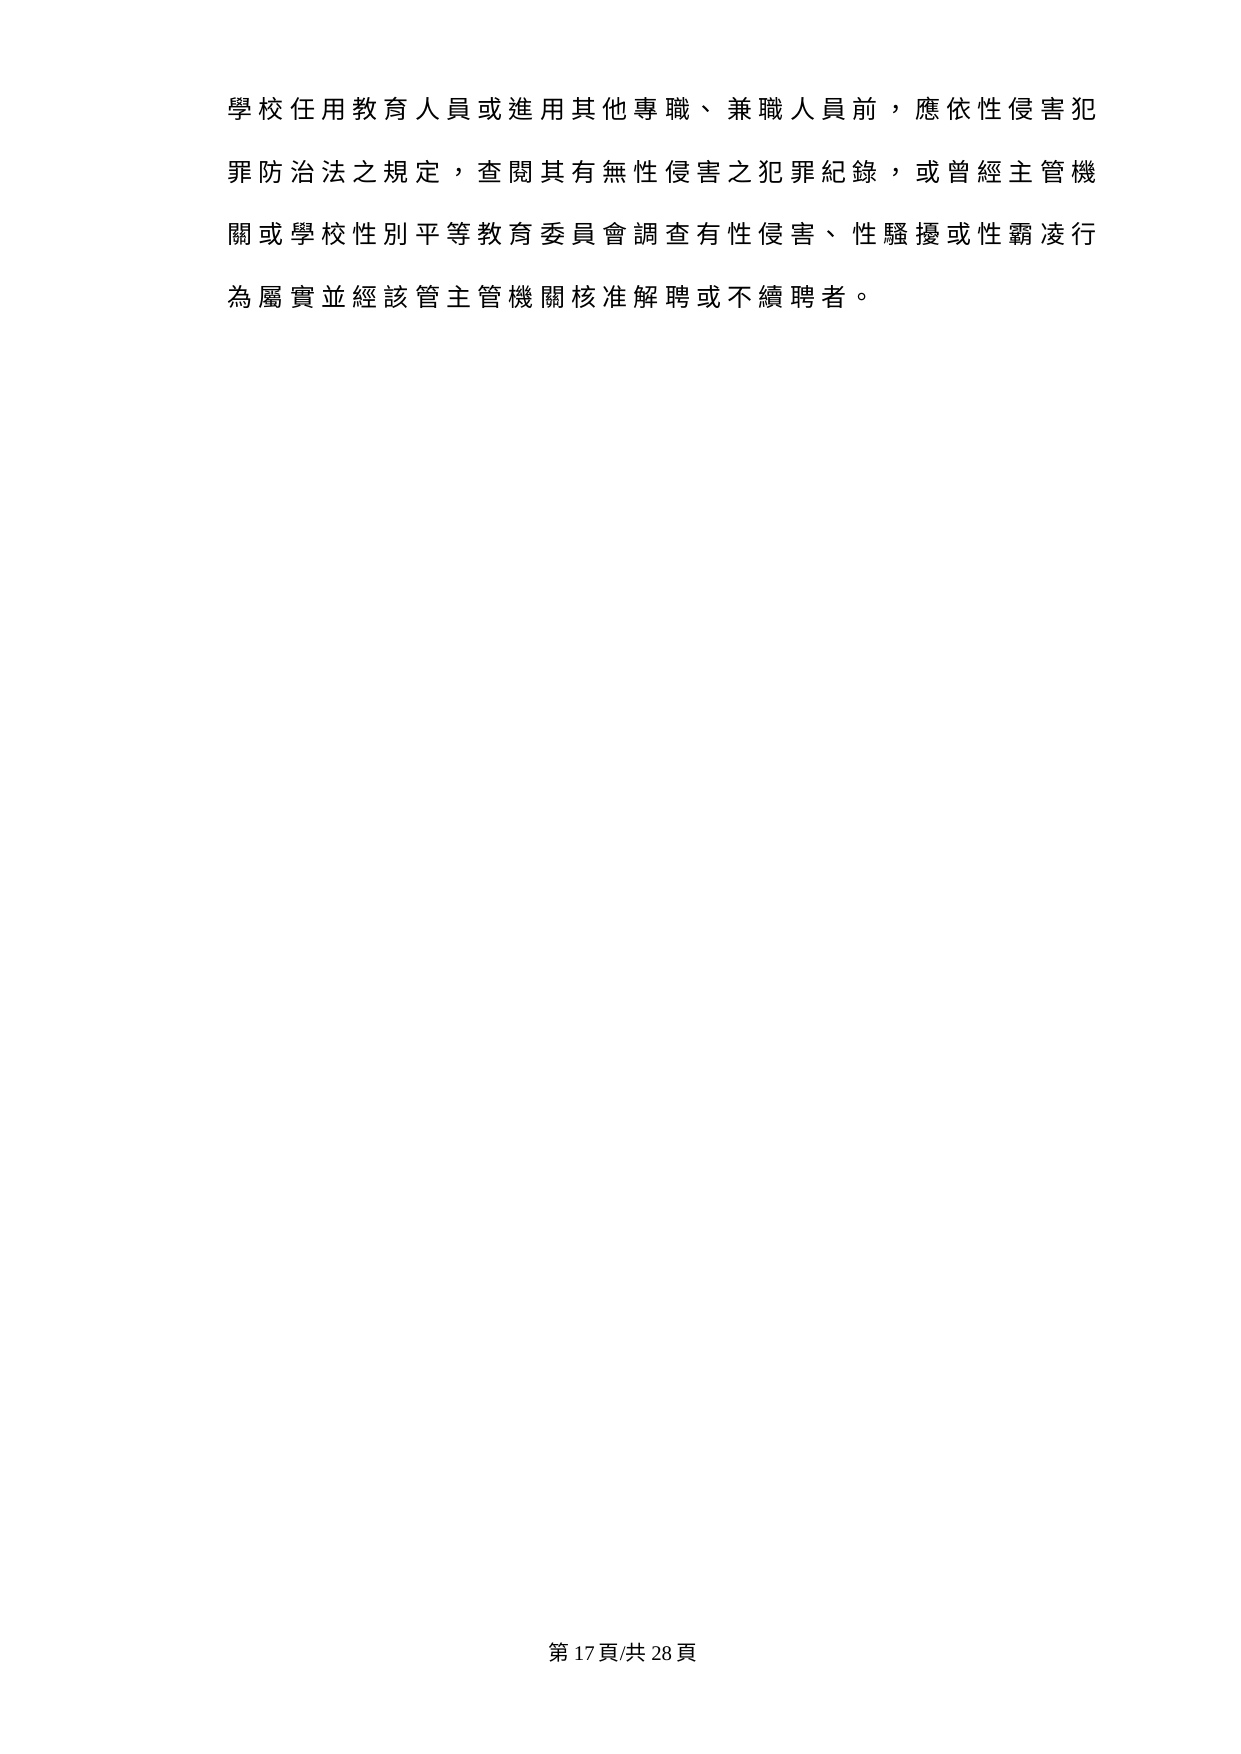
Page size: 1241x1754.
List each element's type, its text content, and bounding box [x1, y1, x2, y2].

text 學校任用教育人員或進用其他專職、兼職人員前，應依性侵害犯罪防治法之規定，查閱其有無性侵害之犯罪紀錄，或曾經主管機關或學校性別平等教育委員會調查有性侵害、性騷擾或性霸凌行為屬實並經該管主管機關核准解聘或不續聘者。 [220, 66, 1120, 316]
